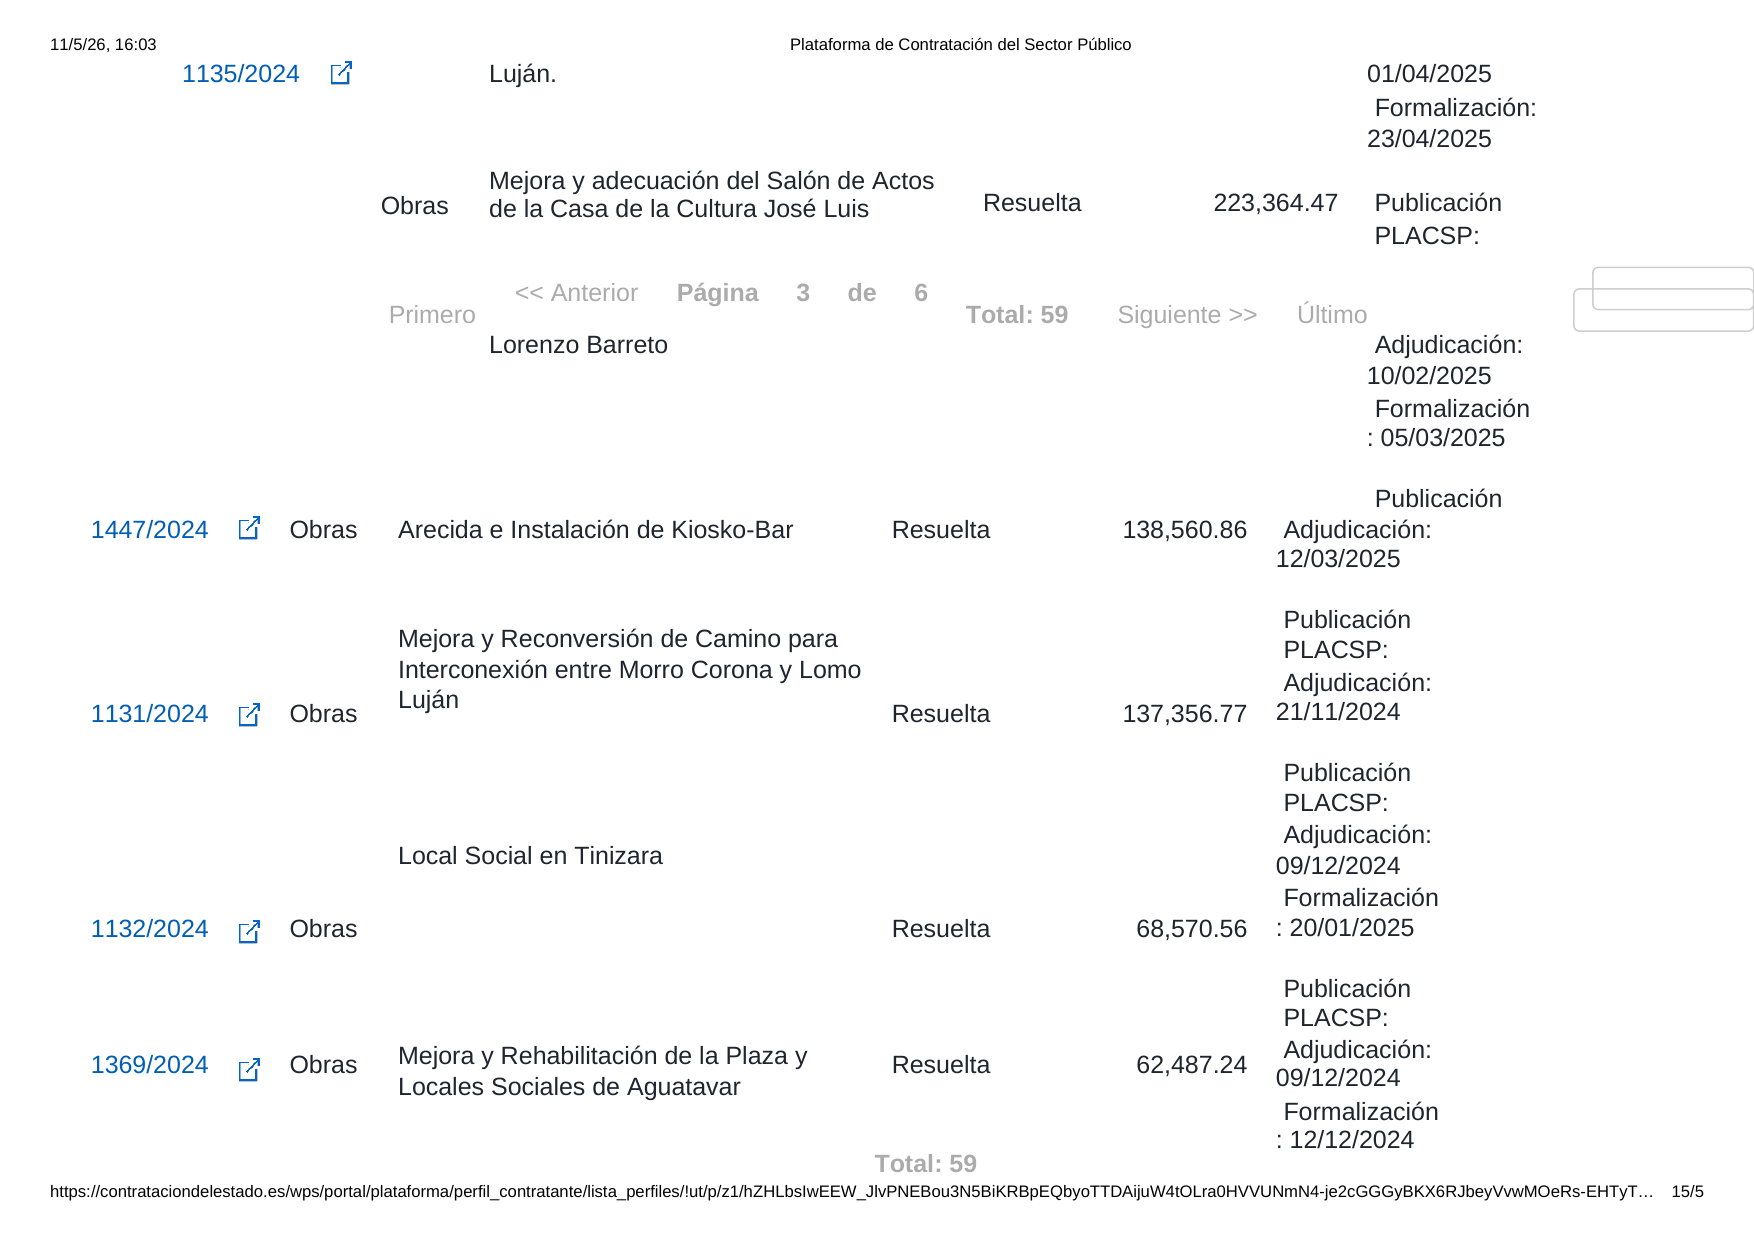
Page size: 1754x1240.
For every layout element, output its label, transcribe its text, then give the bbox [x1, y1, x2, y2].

table_header Resuelta Total: 59 [966, 59, 1117, 330]
table_cell [381, 330, 489, 515]
table_header 01/04/2025 Formalización: 23/04/2025 223,364.47 Publicación PLACSP: Siguiente >> Último [1117, 59, 1537, 330]
table_header Luján. Mejora y adecuación del Salón de Actos de la Casa de la Cultura José Luis << Anterior Página 3 de 6 [489, 59, 966, 330]
table_cell [328, 330, 381, 515]
table_cell [182, 330, 328, 515]
table_header Arecida e Instalación de Kiosko-Bar Mejora y Reconversión de Camino para Interconexión entre Morro Corona y Lomo Luján Local Social en Tinizara Mejora y Rehabilitación de la Plaza y Locales Sociales de Aguatavar Mejora y Pavimentación Camino La Montañeta Página 3 de 6 [398, 515, 874, 1181]
table_header Obras Obras Obras Obras [289, 515, 398, 1181]
table_cell Adjudicación: 10/02/2025 Formalización: 05/03/2025 Publicación [1367, 330, 1537, 515]
table_header Adjudicación: 12/03/2025 Publicación PLACSP: Adjudicación: 21/11/2024 Publicación PLACSP: Adjudicación: 09/12/2024 Formalización: 20/01/2025 Publicación PLACSP: Adjudicación: 09/12/2024 Formalización: 12/12/2024 [1276, 515, 1446, 1181]
table_header 138,560.86 137,356.77 68,570.56 62,487.24 [1105, 515, 1276, 1181]
table_header Obras Primero [381, 59, 489, 330]
table_header [237, 515, 289, 1181]
table_header 1135/2024 [182, 59, 328, 330]
table_header [328, 59, 381, 330]
table_header 1447/2024 1131/2024 1132/2024 1369/2024 [91, 515, 237, 1181]
table_cell Lorenzo Barreto [489, 330, 1367, 515]
table_header Resuelta Resuelta Resuelta Resuelta Total: 59 [874, 515, 1105, 1181]
